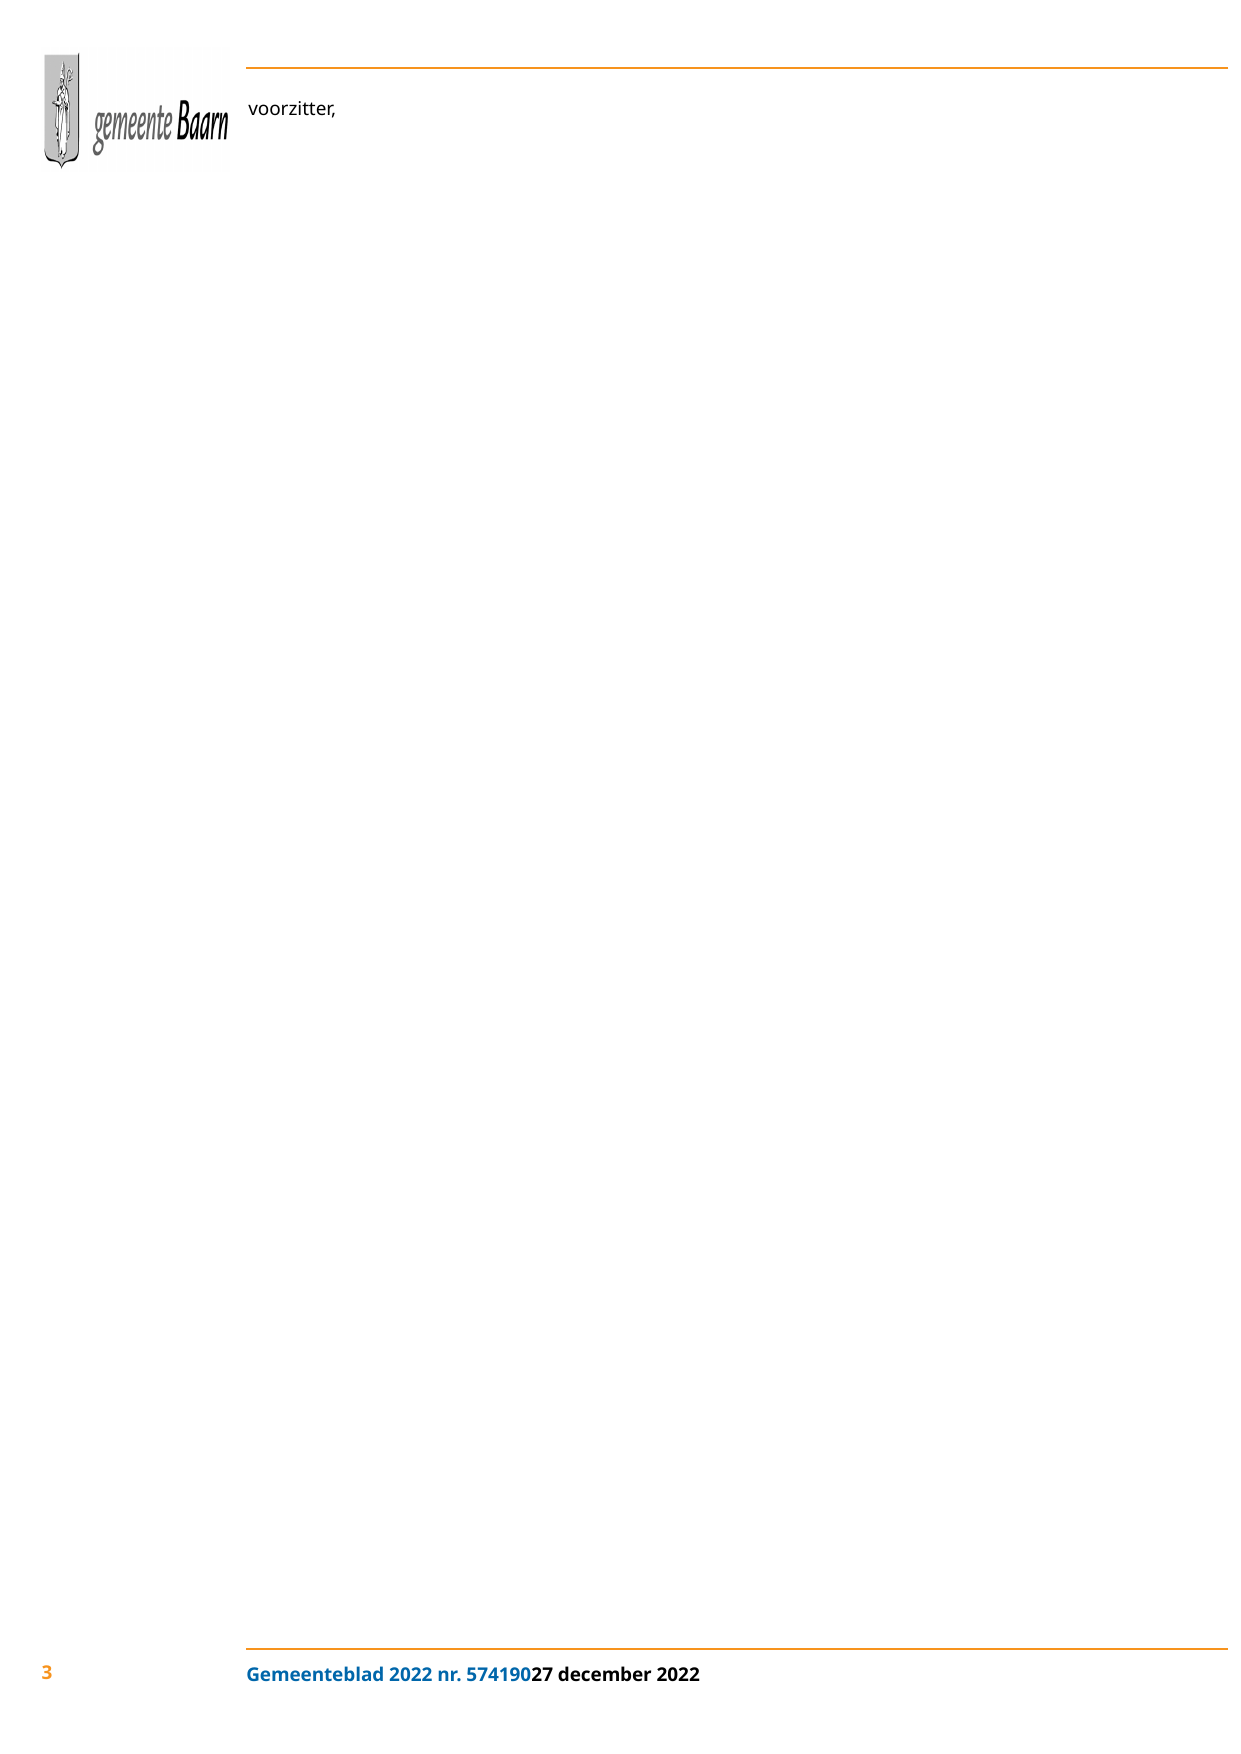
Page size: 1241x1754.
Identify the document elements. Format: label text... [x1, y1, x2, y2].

text voorzitter, [248, 95, 1152, 121]
picture [41, 47, 231, 172]
